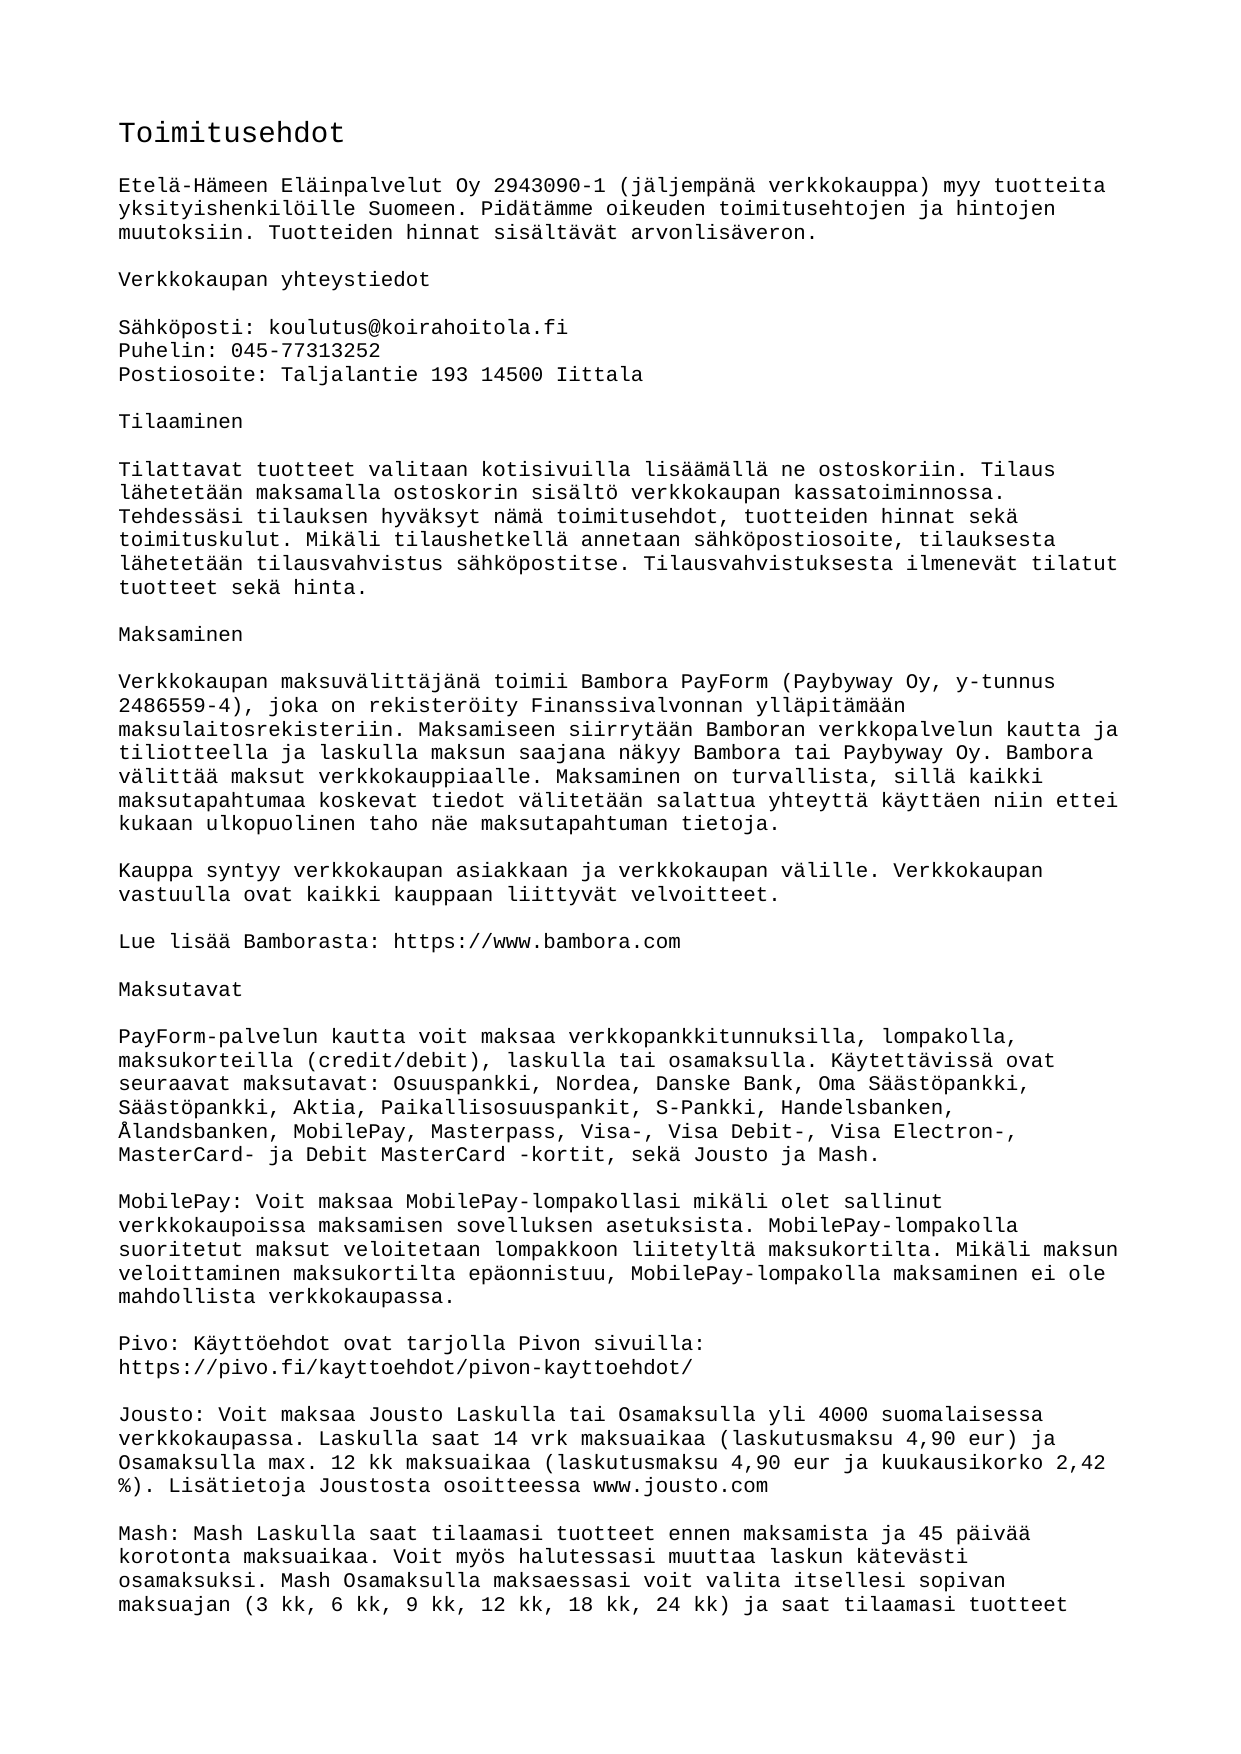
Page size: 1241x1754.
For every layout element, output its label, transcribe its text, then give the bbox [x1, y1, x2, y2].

text Maksaminen [118, 624, 1122, 648]
text Verkkokaupan maksuvälittäjänä toimii Bambora PayForm (Paybyway Oy, y-tunnus 2486559-4), joka on rekisteröity Finanssivalvonnan ylläpitämään maksulaitosrekisteriin. Maksamiseen siirrytään Bamboran verkkopalvelun kautta ja tiliotteella ja laskulla maksun saajana näkyy Bambora tai Paybyway Oy. Bambora välittää maksut verkkokauppiaalle. Maksaminen on turvallista, sillä kaikki maksutapahtumaa koskevat tiedot välitetään salattua yhteyttä käyttäen niin ettei kukaan ulkopuolinen taho näe maksutapahtuman tietoja. [118, 671, 1122, 837]
text MobilePay: Voit maksaa MobilePay-lompakollasi mikäli olet sallinut verkkokaupoissa maksamisen sovelluksen asetuksista. MobilePay-lompakolla suoritetut maksut veloitetaan lompakkoon liitetyltä maksukortilta. Mikäli maksun veloittaminen maksukortilta epäonnistuu, MobilePay-lompakolla maksaminen ei ole mahdollista verkkokaupassa. [118, 1192, 1122, 1310]
text Lue lisää Bamborasta: https://www.bambora.com [118, 931, 1122, 955]
text PayForm-palvelun kautta voit maksaa verkkopankkitunnuksilla, lompakolla, maksukorteilla (credit/debit), laskulla tai osamaksulla. Käytettävissä ovat seuraavat maksutavat: Osuuspankki, Nordea, Danske Bank, Oma Säästöpankki, Säästöpankki, Aktia, Paikallisosuuspankit, S-Pankki, Handelsbanken, Ålandsbanken, MobilePay, Masterpass, Visa-, Visa Debit-, Visa Electron-, MasterCard- ja Debit MasterCard -kortit, sekä Jousto ja Mash. [118, 1026, 1122, 1168]
text Tilattavat tuotteet valitaan kotisivuilla lisäämällä ne ostoskoriin. Tilaus lähetetään maksamalla ostoskorin sisältö verkkokaupan kassatoiminnossa. Tehdessäsi tilauksen hyväksyt nämä toimitusehdot, tuotteiden hinnat sekä toimituskulut. Mikäli tilaushetkellä annetaan sähköpostiosoite, tilauksesta lähetetään tilausvahvistus sähköpostitse. Tilausvahvistuksesta ilmenevät tilatut tuotteet sekä hinta. [118, 458, 1122, 600]
text Sähköposti: koulutus@koirahoitola.fi [118, 317, 1122, 340]
text Etelä-Hämeen Eläinpalvelut Oy 2943090-1 (jäljempänä verkkokauppa) myy tuotteita yksityishenkilöille Suomeen. Pidätämme oikeuden toimitusehtojen ja hintojen muutoksiin. Tuotteiden hinnat sisältävät arvonlisäveron. [118, 175, 1122, 246]
text Pivo: Käyttöehdot ovat tarjolla Pivon sivuilla: https://pivo.fi/kayttoehdot/pivon-kayttoehdot/ [118, 1333, 1122, 1381]
text Postiosoite: Taljalantie 193 14500 Iittala [118, 364, 1122, 388]
text Kauppa syntyy verkkokaupan asiakkaan ja verkkokaupan välille. Verkkokaupan vastuulla ovat kaikki kauppaan liittyvät velvoitteet. [118, 861, 1122, 908]
text Tilaaminen [118, 411, 1122, 435]
text Mash: Mash Laskulla saat tilaamasi tuotteet ennen maksamista ja 45 päivää korotonta maksuaikaa. Voit myös halutessasi muuttaa laskun kätevästi osamaksuksi. Mash Osamaksulla maksaessasi voit valita itsellesi sopivan maksuajan (3 kk, 6 kk, 9 kk, 12 kk, 18 kk, 24 kk) ja saat tilaamasi tuotteet [118, 1523, 1122, 1617]
text Puhelin: 045-77313252 [118, 340, 1122, 364]
text Verkkokaupan yhteystiedot [118, 269, 1122, 293]
text Toimitusehdot [118, 118, 1122, 151]
text Maksutavat [118, 979, 1122, 1002]
text Jousto: Voit maksaa Jousto Laskulla tai Osamaksulla yli 4000 suomalaisessa verkkokaupassa. Laskulla saat 14 vrk maksuaikaa (laskutusmaksu 4,90 eur) ja Osamaksulla max. 12 kk maksuaikaa (laskutusmaksu 4,90 eur ja kuukausikorko 2,42 %). Lisätietoja Joustosta osoitteessa www.jousto.com [118, 1404, 1122, 1499]
